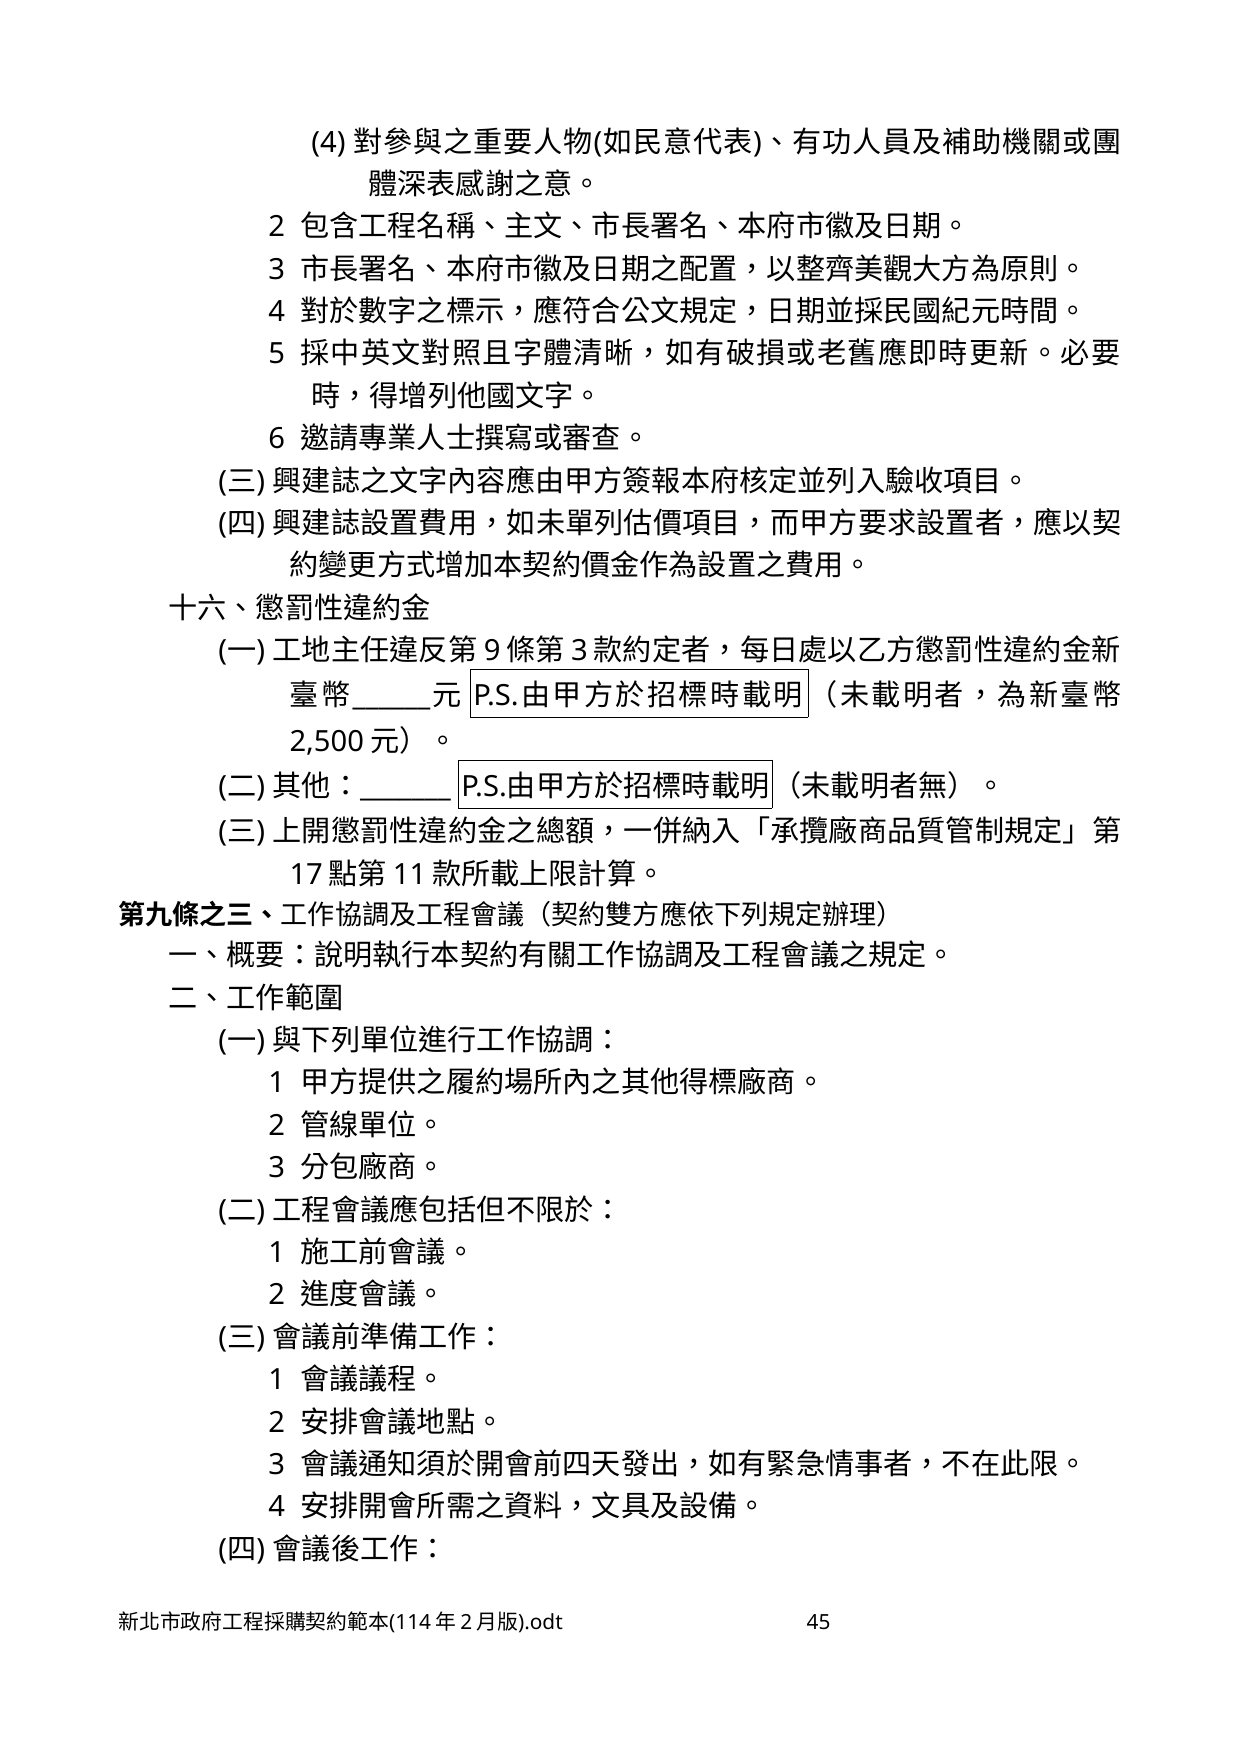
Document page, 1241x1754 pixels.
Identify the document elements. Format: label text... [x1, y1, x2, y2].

list 進度會議。 [268, 1271, 1122, 1313]
list 分包廠商。 [268, 1144, 1122, 1186]
list （未載明者無）。 [773, 759, 1122, 808]
list 工程會議應包括但不限於： [218, 1186, 1122, 1228]
list 對參與之重要人物(如民意代表)、有功人員及補助機關或團體深表感謝之意。 [311, 118, 1122, 203]
list 安排開會所需之資料，文具及設備。 [268, 1483, 1122, 1525]
list 安排會議地點。 [268, 1398, 1122, 1441]
list 會議後工作： [218, 1525, 1122, 1568]
list 對於數字之標示，應符合公文規定，日期並採民國紀元時間。 [268, 288, 1122, 330]
list 包含工程名稱、主文、市長署名、本府市徽及日期。 [268, 203, 1122, 245]
list 市長署名、本府市徽及日期之配置，以整齊美觀大方為原則。 [268, 245, 1122, 288]
list 興建誌設置費用，如未單列估價項目，而甲方要求設置者，應以契約變更方式增加本契約價金作為設置之費用。 [218, 499, 1122, 584]
list 工地主任違反第9條第3款約定者，每日處以乙方懲罰性違約金新臺幣______元P.S.由甲方於招標時載明（未載明者，為新臺幣2,500元）。 [218, 626, 1122, 759]
list 興建誌之文字內容應由甲方簽報本府核定並列入驗收項目。 [218, 457, 1122, 499]
list 會議通知須於開會前四天發出，如有緊急情事者，不在此限。 [268, 1441, 1122, 1483]
text 第九條之三、工作協調及工程會議（契約雙方應依下列規定辦理） [118, 893, 1122, 932]
list 施工前會議。 [268, 1228, 1122, 1271]
list 邀請專業人士撰寫或審查。 [268, 415, 1122, 457]
list 會議議程。 [268, 1356, 1122, 1398]
list 概要：說明執行本契約有關工作協調及工程會議之規定。 [168, 932, 1122, 974]
list 採中英文對照且字體清晰，如有破損或老舊應即時更新。必要時，得增列他國文字。 [268, 330, 1122, 415]
list 工作範圍 [168, 974, 1122, 1017]
list 甲方提供之履約場所內之其他得標廠商。 [268, 1059, 1122, 1101]
list 會議前準備工作： [218, 1313, 1122, 1356]
list 懲罰性違約金 [168, 584, 1122, 626]
list 與下列單位進行工作協調： [218, 1017, 1122, 1059]
list 上開懲罰性違約金之總額，一併納入「承攬廠商品質管制規定」第17點第11款所載上限計算。 [218, 808, 1122, 893]
list 管線單位。 [268, 1101, 1122, 1144]
list 其他：_______ P.S.由甲方於招標時載明 [218, 759, 772, 808]
